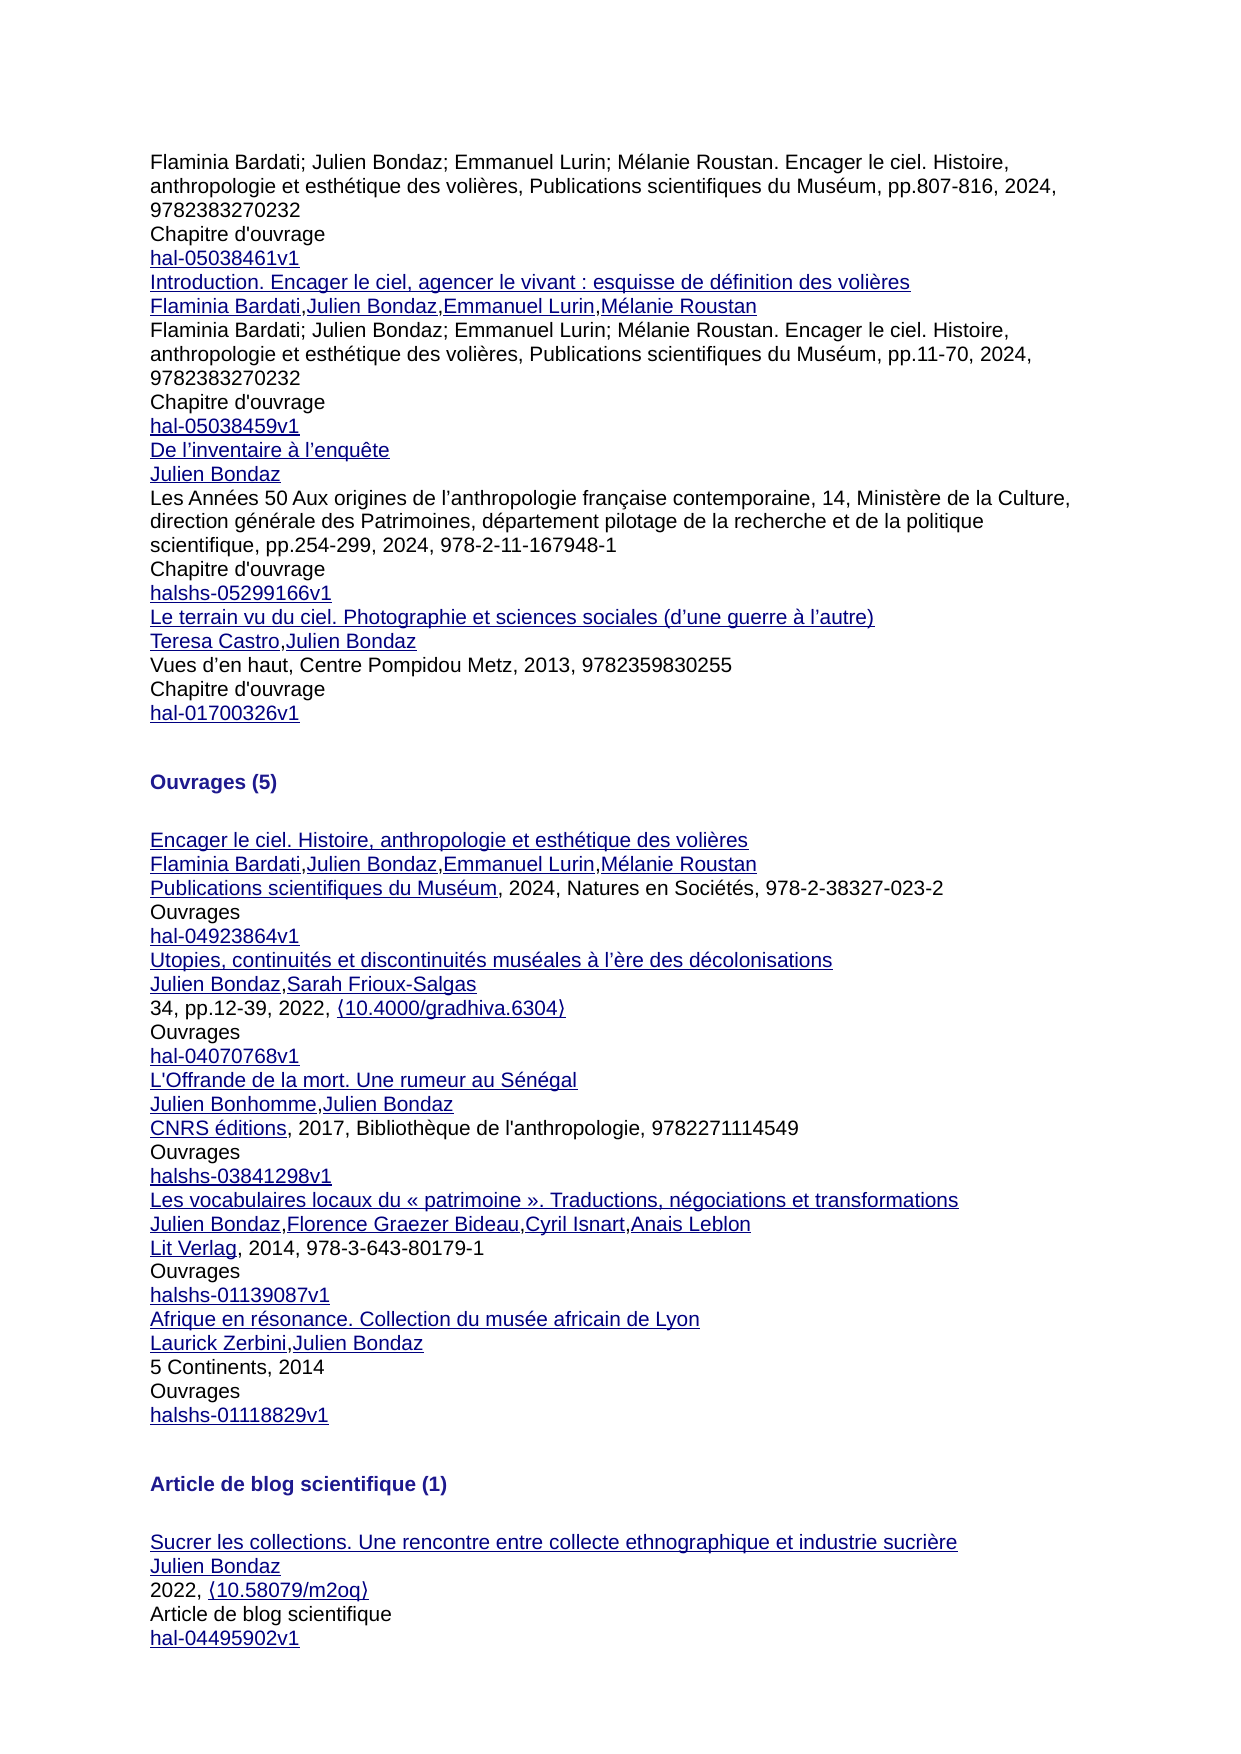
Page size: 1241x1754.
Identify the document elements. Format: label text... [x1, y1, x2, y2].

table_header Encager le ciel. Histoire, anthropologie et esthétique des volières Flaminia Bardati,Julien Bondaz,Emmanuel Lurin,Mélanie Roustan Publications scientifiques du Muséum, 2024, Natures en Sociétés, 978-2-38327-023-2 Ouvrages hal-04923864v1 [150, 828, 1090, 948]
table_cell Le terrain vu du ciel. Photographie et sciences sociales (d’une guerre à l’autre) Teresa Castro,Julien Bondaz Vues d’en haut, Centre Pompidou Metz, 2013, 9782359830255 Chapitre d'ouvrage hal-01700326v1 [150, 605, 1090, 725]
table_header Sucrer les collections. Une rencontre entre collecte ethnographique et industrie sucrière Julien Bondaz 2022, ⟨10.58079/m2oq⟩ Article de blog scientifique hal-04495902v1 [150, 1530, 1090, 1650]
subtitle Ouvrages (5) [150, 770, 1090, 794]
subtitle Article de blog scientifique (1) [150, 1472, 1090, 1496]
table_header Flaminia Bardati; Julien Bondaz; Emmanuel Lurin; Mélanie Roustan. Encager le ciel. Histoire, anthropologie et esthétique des volières, Publications scientifiques du Muséum, pp.807-816, 2024, 9782383270232 Chapitre d'ouvrage hal-05038461v1 [150, 150, 1090, 270]
table_cell Afrique en résonance. Collection du musée africain de Lyon Laurick Zerbini,Julien Bondaz 5 Continents, 2014 Ouvrages halshs-01118829v1 [150, 1307, 1090, 1427]
table_cell Introduction. Encager le ciel, agencer le vivant : esquisse de définition des volières Flaminia Bardati,Julien Bondaz,Emmanuel Lurin,Mélanie Roustan Flaminia Bardati; Julien Bondaz; Emmanuel Lurin; Mélanie Roustan. Encager le ciel. Histoire, anthropologie et esthétique des volières, Publications scientifiques du Muséum, pp.11-70, 2024, 9782383270232 Chapitre d'ouvrage hal-05038459v1 [150, 270, 1090, 437]
table_cell Les vocabulaires locaux du « patrimoine ». Traductions, négociations et transformations Julien Bondaz,Florence Graezer Bideau,Cyril Isnart,Anais Leblon Lit Verlag, 2014, 978-3-643-80179-1 Ouvrages halshs-01139087v1 [150, 1188, 1090, 1307]
table_cell De l’inventaire à l’enquête Julien Bondaz Les Années 50 Aux origines de l’anthropologie française contemporaine, 14, Ministère de la Culture, direction générale des Patrimoines, département pilotage de la recherche et de la politique scientifique, pp.254-299, 2024, 978-2-11-167948-1 Chapitre d'ouvrage halshs-05299166v1 [150, 438, 1090, 605]
table_cell L'Offrande de la mort. Une rumeur au Sénégal Julien Bonhomme,Julien Bondaz CNRS éditions, 2017, Bibliothèque de l'anthropologie, 9782271114549 Ouvrages halshs-03841298v1 [150, 1068, 1090, 1187]
table_cell Utopies, continuités et discontinuités muséales à l’ère des décolonisations Julien Bondaz,Sarah Frioux-Salgas 34, pp.12-39, 2022, ⟨10.4000/gradhiva.6304⟩ Ouvrages hal-04070768v1 [150, 948, 1090, 1068]
